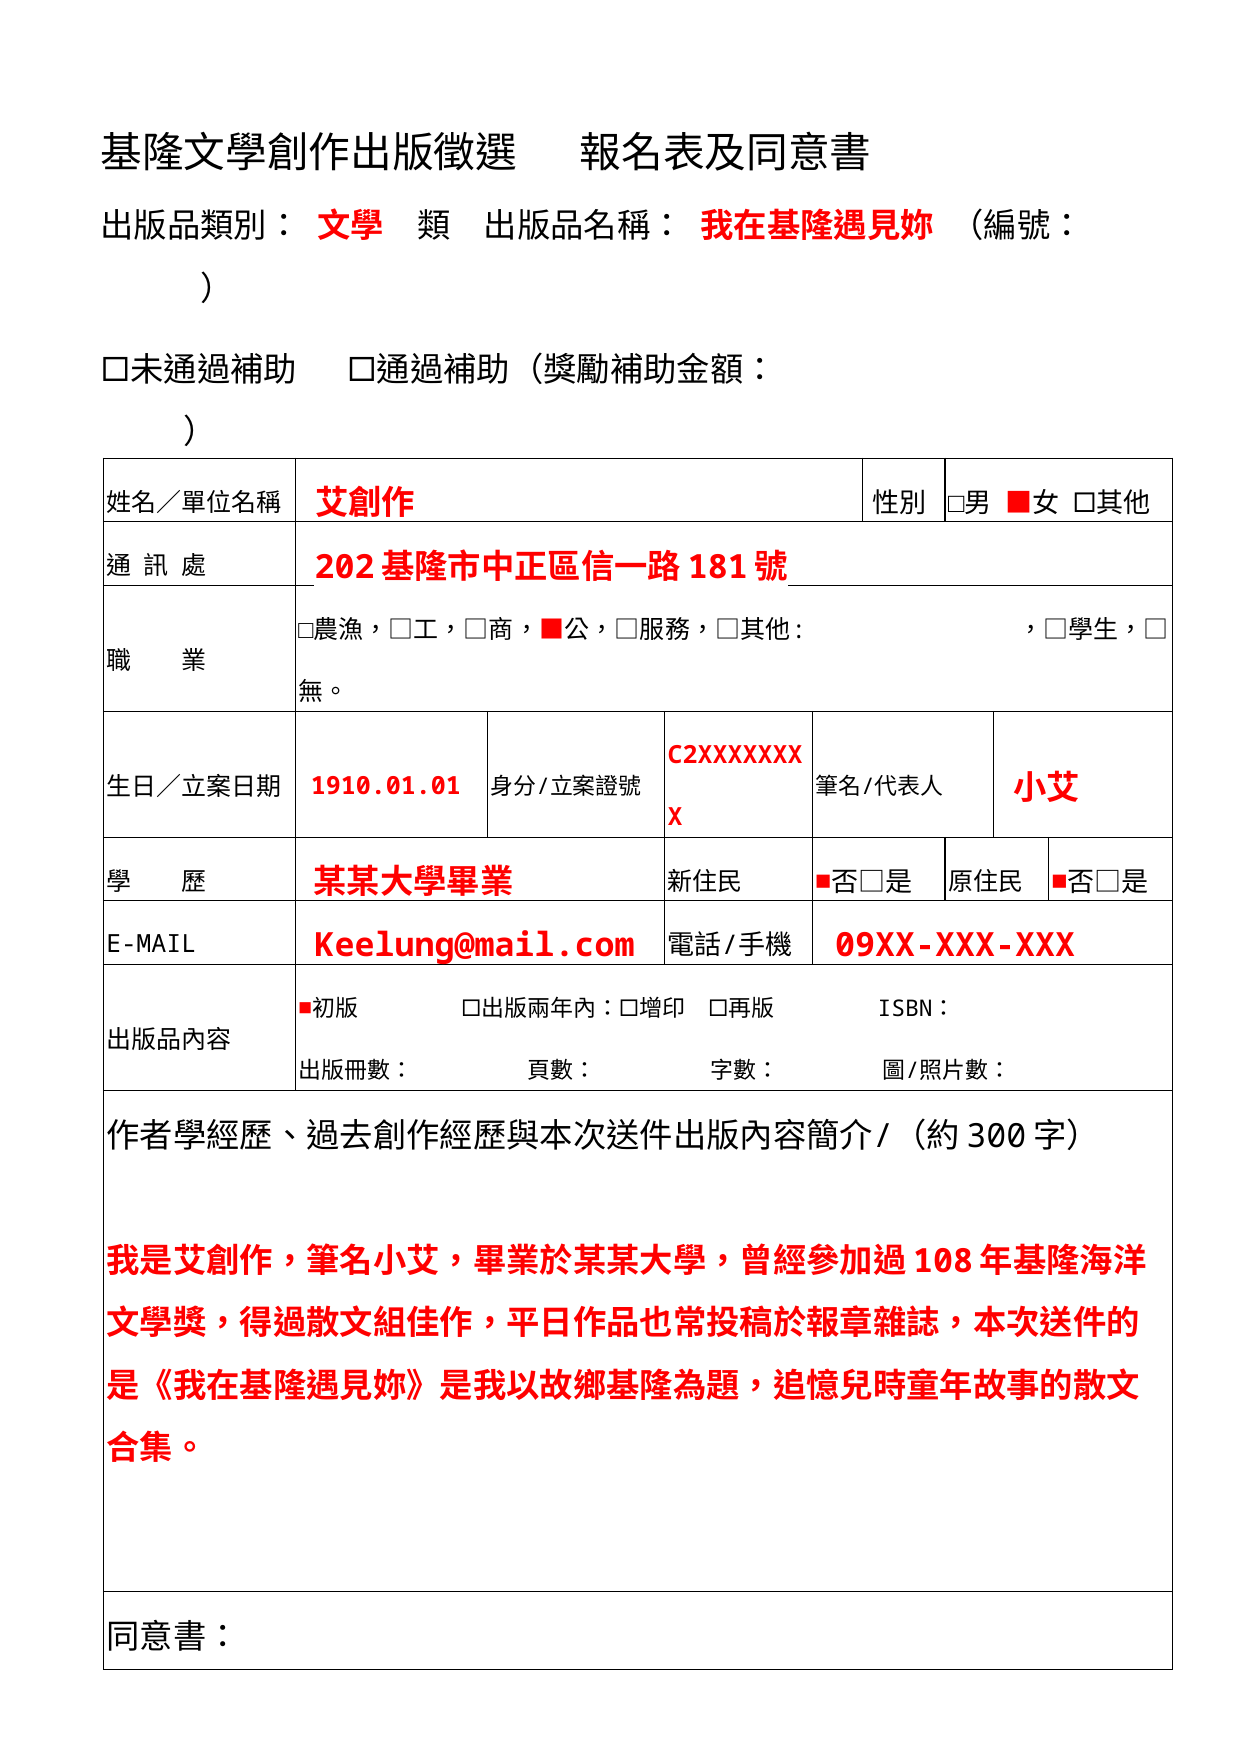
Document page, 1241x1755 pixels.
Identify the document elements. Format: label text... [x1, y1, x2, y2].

table_cell 身分/立案證號 [488, 712, 664, 837]
table_cell 原住民 [946, 838, 1048, 900]
table_cell 1910.01.01 [296, 712, 487, 837]
table_cell 某某大學畢業 [296, 838, 664, 900]
table_header 艾創作 [296, 459, 862, 521]
table_header □男 ■女 其他 [946, 459, 1172, 521]
table_cell 出版品內容 [104, 965, 295, 1090]
table_cell C2XXXXXXXX [665, 712, 812, 837]
table_cell ■否□是 [813, 838, 944, 900]
text 出版品類別： 文學 類 出版品名稱： 我在基隆遇見妳 （編號： ） [100, 181, 1169, 306]
table_cell 職 業 [104, 586, 295, 711]
table_cell 202基隆市中正區信一路181號 [296, 522, 1172, 585]
table_header 性別 [863, 459, 944, 521]
table_cell 小艾 [994, 712, 1172, 837]
table_cell 作者學經歷、過去創作經歷與本次送件出版內容簡介/（約300字） 我是艾創作，筆名小艾，畢業於某某大學，曾經參加過108年基隆海洋文學獎，得過散文組佳作，平日作品也常投稿於報章雜誌，本次送件的是《我在基隆遇見妳》是我以故鄉基隆為題，追憶兒時童年故事的散文合集。 [104, 1091, 1172, 1591]
table_cell 09XX-XXX-XXX [813, 901, 1172, 964]
table_cell ■否□是 [1049, 838, 1172, 900]
table_cell ■初版 出版兩年內：增印 再版 ISBN： 出版冊數： 頁數： 字數： 圖/照片數： [296, 965, 1172, 1090]
table_cell 新住民 [665, 838, 812, 900]
text 基隆文學創作出版徵選 報名表及同意書 [100, 108, 1169, 170]
table_cell 筆名/代表人 [813, 712, 993, 837]
table_cell 通 訊 處 [104, 522, 295, 585]
table_cell 電話/手機 [665, 901, 812, 964]
table_cell □農漁，□工，□商，■公，□服務，□其他: ，□學生，□無。 [296, 586, 1172, 711]
text 未通過補助 通過補助（獎勵補助金額： ） [100, 325, 1169, 450]
table_cell 學 歷 [104, 838, 295, 900]
table_cell 同意書： [104, 1592, 1172, 1669]
table_cell 生日／立案日期 [104, 712, 295, 837]
table_cell Keelung@mail.com [296, 901, 664, 964]
table_cell E-MAIL [104, 901, 295, 964]
table_header 姓名／單位名稱 [104, 459, 295, 521]
